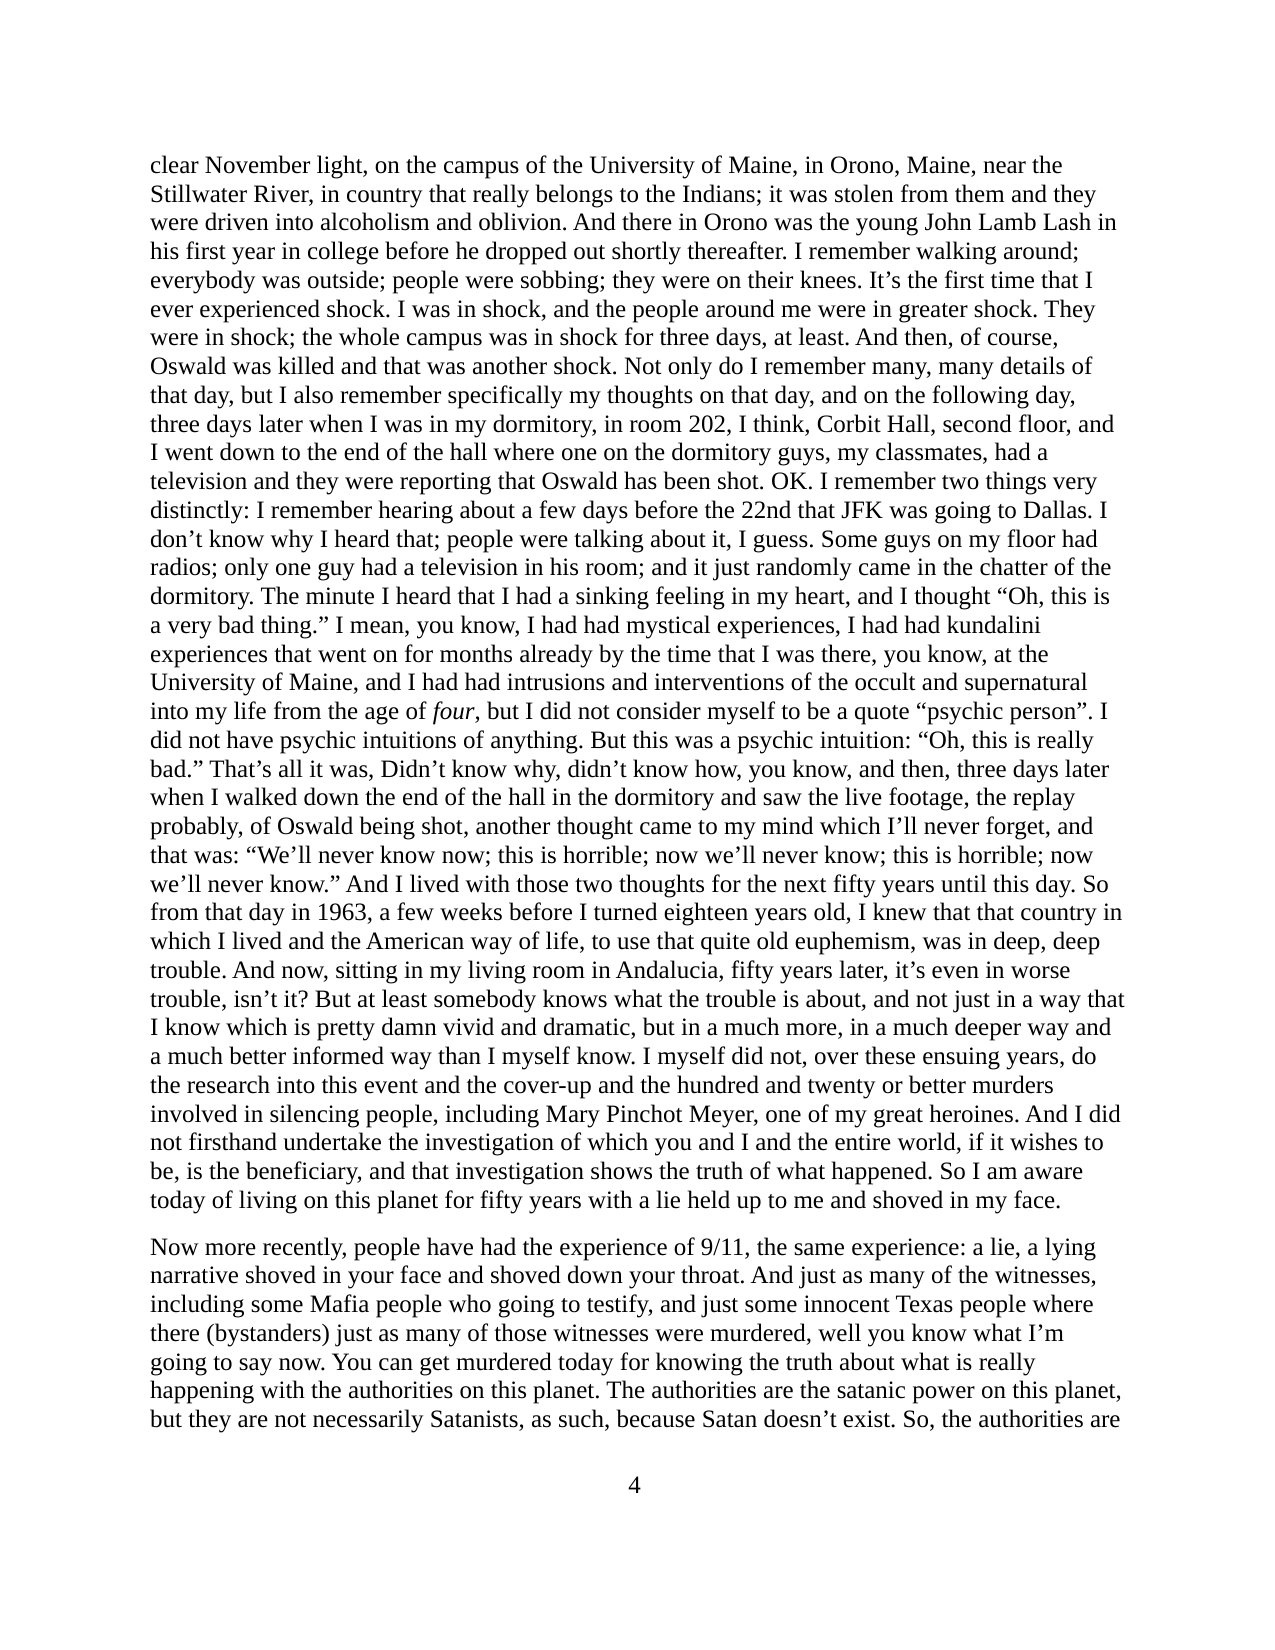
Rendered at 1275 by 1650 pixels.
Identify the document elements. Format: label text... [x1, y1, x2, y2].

text Now more recently, people have had the experience of 9/11, the same experience: a lie, a lying narrative shoved in your face and shoved down your throat. And just as many of the witnesses, including some Mafia people who going to testify, and just some innocent Texas people where there (bystanders) just as many of those witnesses were murdered, well you know what I’m going to say now. You can get murdered today for knowing the truth about what is really happening with the authorities on this planet. The authorities are the satanic power on this planet, but they are not necessarily Satanists, as such, because Satan doesn’t exist. So, the authorities are [150, 1232, 1125, 1433]
text clear November light, on the campus of the University of Maine, in Orono, Maine, near the Stillwater River, in country that really belongs to the Indians; it was stolen from them and they were driven into alcoholism and oblivion. And there in Orono was the young John Lamb Lash in his first year in college before he dropped out shortly thereafter. I remember walking around; everybody was outside; people were sobbing; they were on their knees. It’s the first time that I ever experienced shock. I was in shock, and the people around me were in greater shock. They were in shock; the whole campus was in shock for three days, at least. And then, of course, Oswald was killed and that was another shock. Not only do I remember many, many details of that day, but I also remember specifically my thoughts on that day, and on the following day, three days later when I was in my dormitory, in room 202, I think, Corbit Hall, second floor, and I went down to the end of the hall where one on the dormitory guys, my classmates, had a television and they were reporting that Oswald has been shot. OK. I remember two things very distinctly: I remember hearing about a few days before the 22nd that JFK was going to Dallas. I don’t know why I heard that; people were talking about it, I guess. Some guys on my floor had radios; only one guy had a television in his room; and it just randomly came in the chatter of the dormitory. The minute I heard that I had a sinking feeling in my heart, and I thought “Oh, this is a very bad thing.” I mean, you know, I had had mystical experiences, I had had kundalini experiences that went on for months already by the time that I was there, you know, at the University of Maine, and I had had intrusions and interventions of the occult and supernatural into my life from the age of four, but I did not consider myself to be a quote “psychic person”. I did not have psychic intuitions of anything. But this was a psychic intuition: “Oh, this is really bad.” That’s all it was, Didn’t know why, didn’t know how, you know, and then, three days later when I walked down the end of the hall in the dormitory and saw the live footage, the replay probably, of Oswald being shot, another thought came to my mind which I’ll never forget, and that was: “We’ll never know now; this is horrible; now we’ll never know; this is horrible; now we’ll never know.” And I lived with those two thoughts for the next fifty years until this day. So from that day in 1963, a few weeks before I turned eighteen years old, I knew that that country in which I lived and the American way of life, to use that quite old euphemism, was in deep, deep trouble. And now, sitting in my living room in Andalucia, fifty years later, it’s even in worse trouble, isn’t it? But at least somebody knows what the trouble is about, and not just in a way that I know which is pretty damn vivid and dramatic, but in a much more, in a much deeper way and a much better informed way than I myself know. I myself did not, over these ensuing years, do the research into this event and the cover-up and the hundred and twenty or better murders involved in silencing people, including Mary Pinchot Meyer, one of my great heroines. And I did not firsthand undertake the investigation of which you and I and the entire world, if it wishes to be, is the beneficiary, and that investigation shows the truth of what happened. So I am aware today of living on this planet for fifty years with a lie held up to me and shoved in my face. [150, 150, 1125, 1214]
